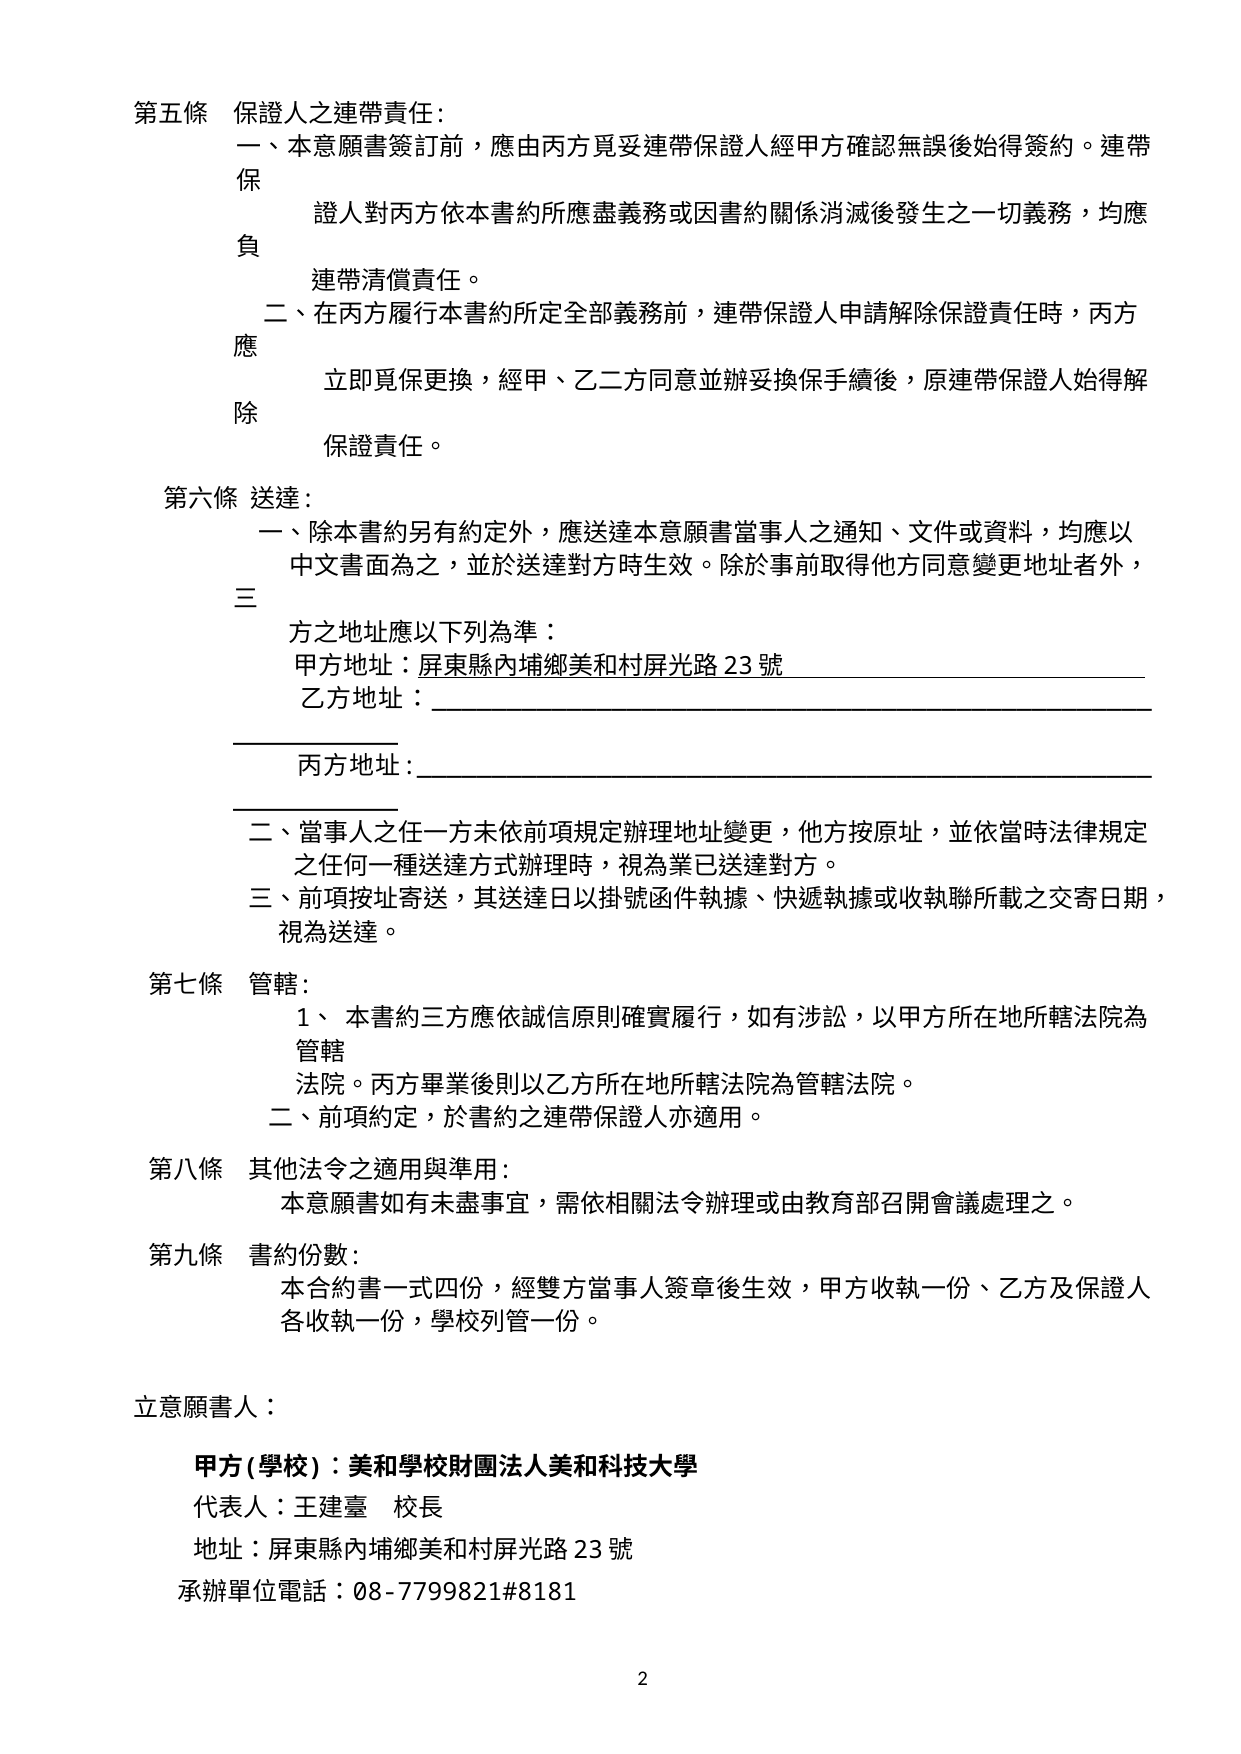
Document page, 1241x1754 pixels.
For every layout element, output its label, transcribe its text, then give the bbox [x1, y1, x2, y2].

text 代表人：王建臺 校長 [133, 1483, 1152, 1525]
text 地址：屏東縣內埔鄉美和村屏光路23號 [133, 1525, 1152, 1567]
text 二、前項約定，於書約之連帶保證人亦適用。 [133, 1100, 1152, 1133]
text 三、前項按址寄送，其送達日以掛號函件執據、快遞執據或收執聯所載之交寄日期， [233, 881, 1152, 914]
text 證人對丙方依本書約所應盡義務或因書約關係消滅後發生之一切義務，均應負 [236, 196, 1152, 262]
text 甲方(學校)︰美和學校財團法人美和科技大學 [133, 1442, 1152, 1483]
text 法院。丙方畢業後則以乙方所在地所轄法院為管轄法院。 [295, 1067, 1152, 1100]
text 二、在丙方履行本書約所定全部義務前，連帶保證人申請解除保證責任時，丙方應 [233, 296, 1152, 362]
text 中文書面為之，並於送達對方時生效。除於事前取得他方同意變更地址者外，三 [233, 548, 1152, 614]
text 第八條 其他法令之適用與準用: [133, 1152, 1152, 1185]
text 第五條 保證人之連帶責任: [45, 96, 1152, 129]
text 乙方地址：___________________________________________________________ [233, 681, 1152, 748]
text 連帶清償責任。 [236, 262, 1152, 296]
text 保證責任。 [233, 429, 1152, 462]
list 本書約三方應依誠信原則確實履行，如有涉訟，以甲方所在地所轄法院為管轄 [295, 1000, 1152, 1067]
text 甲方地址：屏東縣內埔鄉美和村屏光路23號 [233, 648, 1152, 681]
text 方之地址應以下列為準： [233, 614, 1152, 648]
text 第六條 送達: [133, 481, 1152, 514]
text 丙方地址:____________________________________________________________ [233, 748, 1152, 814]
text 本合約書一式四份，經雙方當事人簽章後生效，甲方收執一份、乙方及保證人各收執一份，學校列管一份。 [280, 1271, 1152, 1337]
text 承辦單位電話：08-7799821#8181 [177, 1567, 1152, 1608]
text 二、當事人之任一方未依前項規定辦理地址變更，他方按原址，並依當時法律規定 [233, 814, 1152, 848]
text 立即覓保更換，經甲、乙二方同意並辦妥換保手續後，原連帶保證人始得解除 [233, 362, 1152, 429]
text 一、本意願書簽訂前，應由丙方覓妥連帶保證人經甲方確認無誤後始得簽約。連帶保 [236, 129, 1152, 196]
text 本意願書如有未盡事宜，需依相關法令辦理或由教育部召開會議處理之。 [280, 1185, 1152, 1219]
text 一、除本書約另有約定外，應送達本意願書當事人之通知、文件或資料，均應以 [233, 514, 1152, 548]
text 之任何一種送達方式辦理時，視為業已送達對方。 [233, 848, 1152, 881]
text 第七條 管轄: [133, 967, 1152, 1000]
text 第九條 書約份數: [133, 1237, 1152, 1271]
text 視為送達。 [233, 914, 1152, 948]
text 立意願書人： [133, 1389, 1152, 1423]
